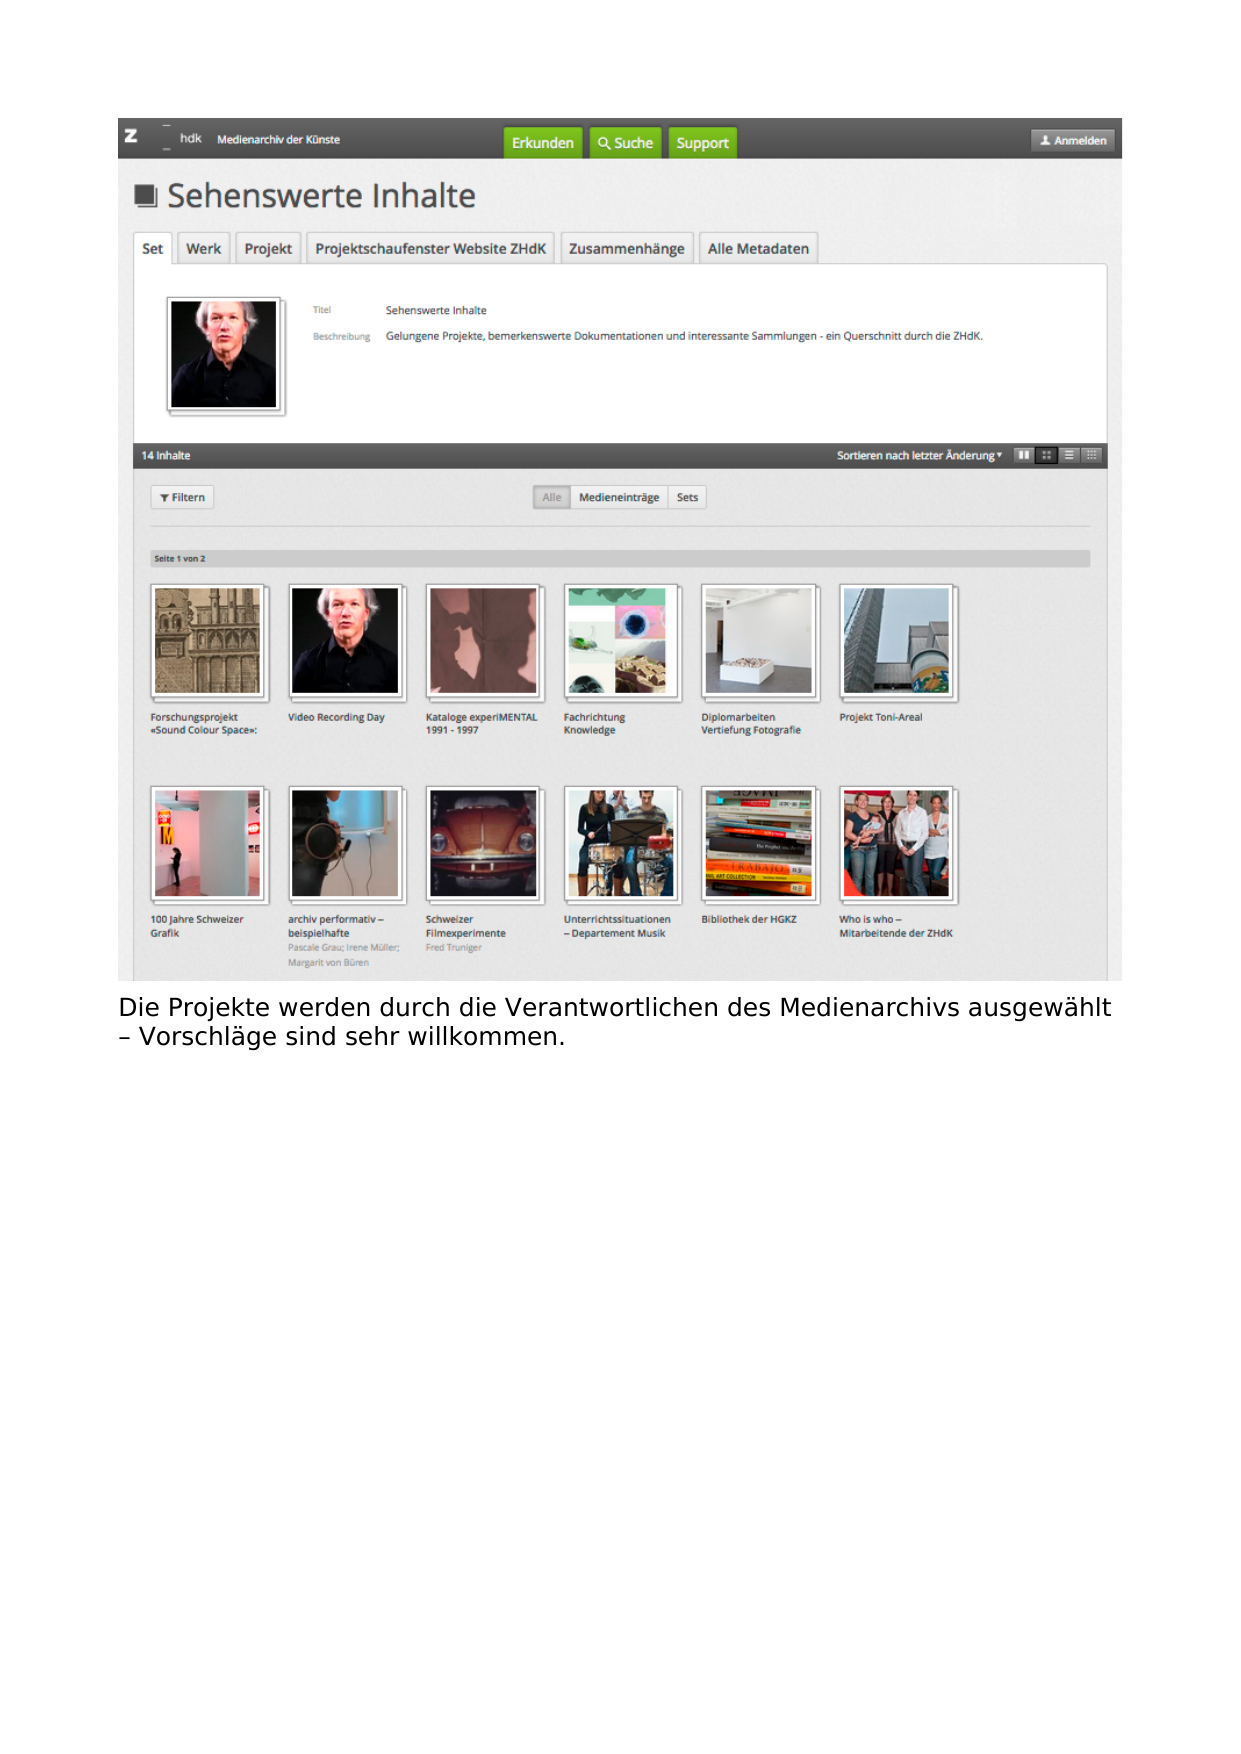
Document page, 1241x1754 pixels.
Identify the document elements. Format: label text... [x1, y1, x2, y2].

text Die Projekte werden durch die Verantwortlichen des Medienarchivs ausgewählt – Vorschläge sind sehr willkommen. [118, 993, 1122, 1051]
picture [118, 118, 1123, 981]
